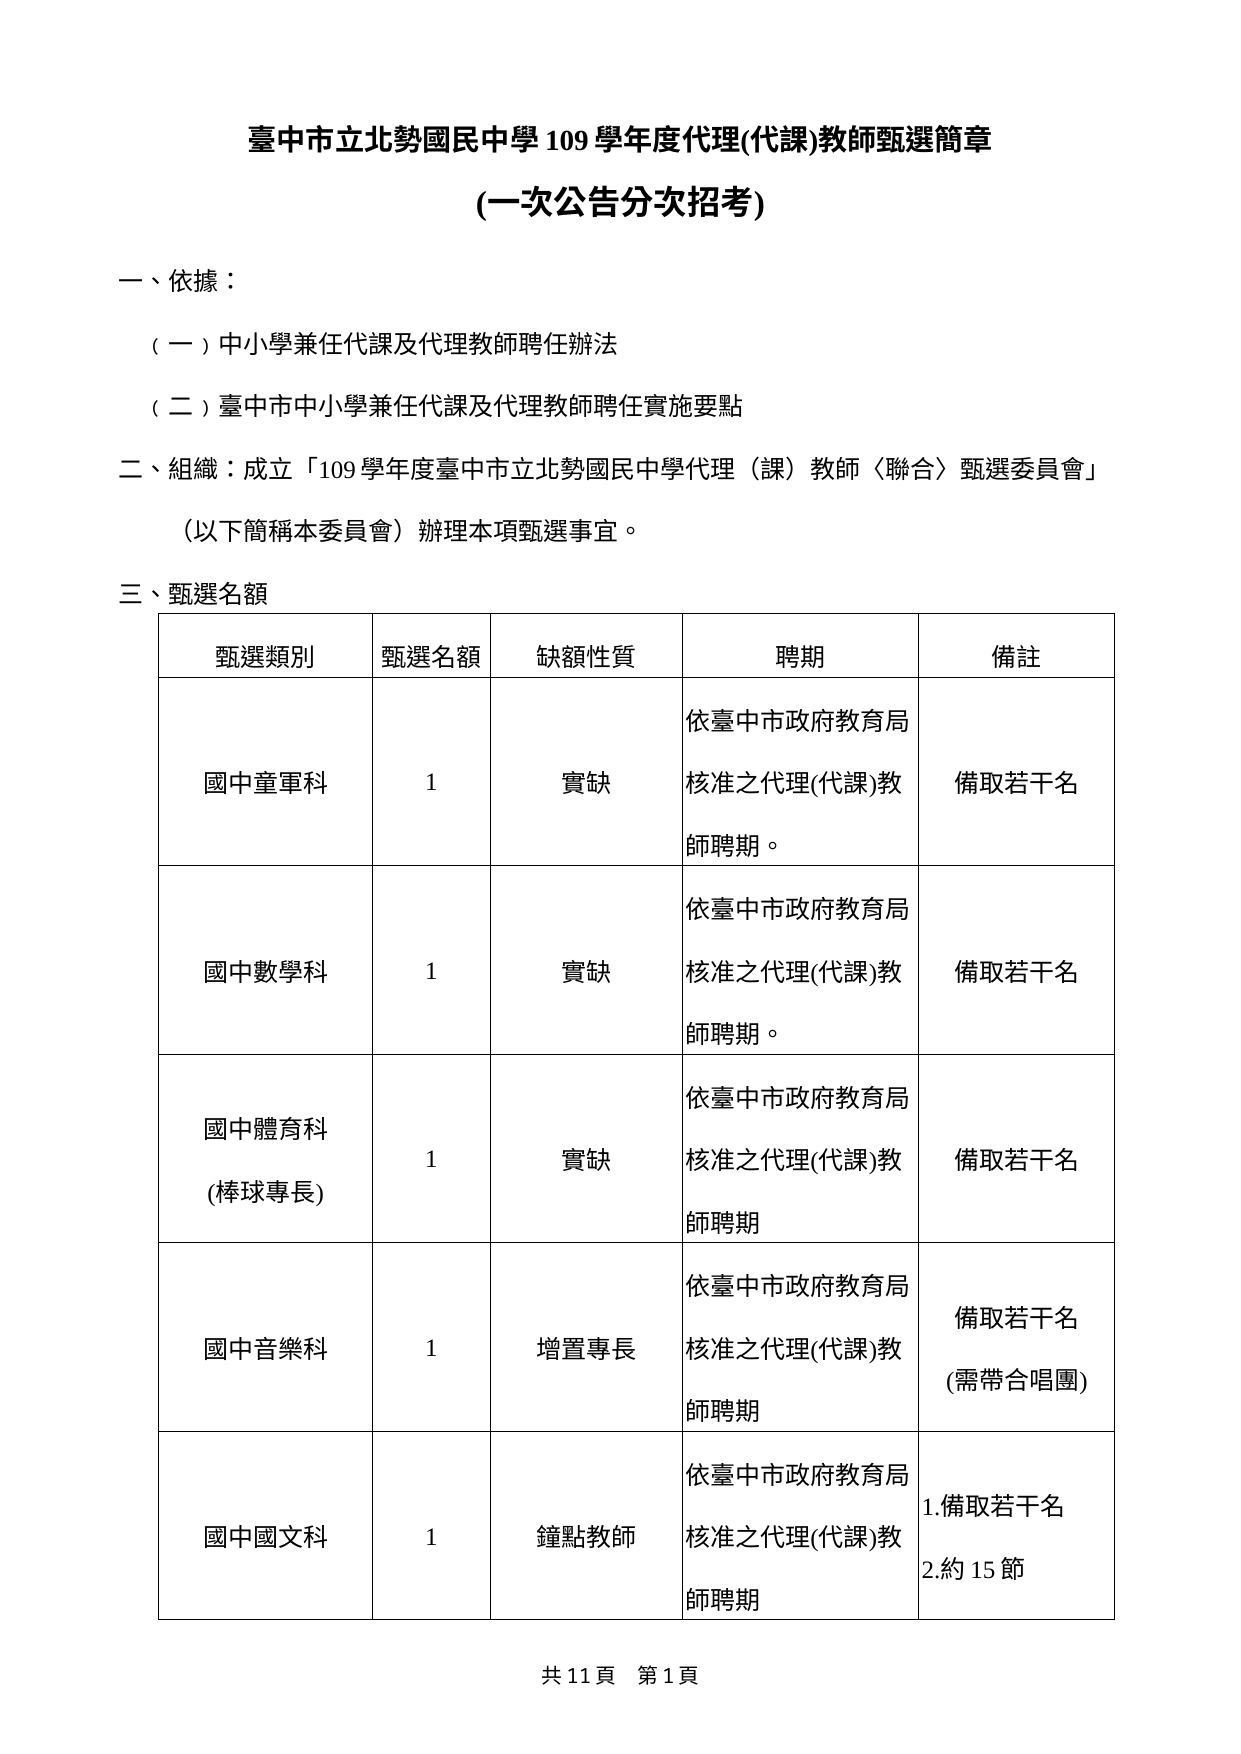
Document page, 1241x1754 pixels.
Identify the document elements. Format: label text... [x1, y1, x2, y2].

table_cell 實缺 [491, 678, 682, 865]
table_cell 實缺 [491, 1055, 682, 1242]
table_cell 增置專長 [491, 1243, 682, 1431]
table_cell 備取若干名 [919, 678, 1114, 865]
table_cell 1 [373, 1055, 490, 1242]
table_cell 依臺中市政府教育局核准之代理(代課)教師聘期 [683, 1243, 918, 1431]
table_cell 備取若干名 [919, 866, 1114, 1054]
text 臺中市立北勢國民中學109學年度代理(代課)教師甄選簡章 [118, 96, 1122, 158]
table_cell 1 [373, 1243, 490, 1431]
table_cell 1 [373, 678, 490, 865]
table_header 甄選名額 [373, 614, 490, 677]
table_cell 備取若干名 [919, 1055, 1114, 1242]
table_cell 實缺 [491, 866, 682, 1054]
text 三、甄選名額 [118, 551, 1122, 613]
text ﹙一﹚中小學兼任代課及代理教師聘任辦法 [143, 301, 1122, 363]
table_cell 依臺中市政府教育局核准之代理(代課)教師聘期。 [683, 866, 918, 1054]
table_header 聘期 [683, 614, 918, 677]
table_cell 國中音樂科 [159, 1243, 372, 1431]
table_header 備註 [919, 614, 1114, 677]
table_cell 鐘點教師 [491, 1432, 682, 1619]
table_cell 1.備取若干名 2.約15節 [919, 1432, 1114, 1619]
table_cell 1 [373, 1432, 490, 1619]
table_cell 依臺中市政府教育局核准之代理(代課)教師聘期。 [683, 678, 918, 865]
text 一、依據： [118, 238, 1122, 301]
text 二、組織：成立「109學年度臺中市立北勢國民中學代理（課）教師〈聯合〉甄選委員會」（以下簡稱本委員會）辦理本項甄選事宜。 [118, 426, 1122, 551]
table_cell 國中數學科 [159, 866, 372, 1054]
text (一次公告分次招考) [118, 158, 1122, 221]
table_header 甄選類別 [159, 614, 372, 677]
table_header 缺額性質 [491, 614, 682, 677]
table_cell 1 [373, 866, 490, 1054]
table_cell 依臺中市政府教育局核准之代理(代課)教師聘期 [683, 1055, 918, 1242]
table_cell 國中童軍科 [159, 678, 372, 865]
table_cell 國中體育科 (棒球專長) [159, 1055, 372, 1242]
table_cell 國中國文科 [159, 1432, 372, 1619]
text ﹙二﹚臺中市中小學兼任代課及代理教師聘任實施要點 [143, 363, 1122, 426]
table_cell 依臺中市政府教育局核准之代理(代課)教師聘期 [683, 1432, 918, 1619]
table_cell 備取若干名 (需帶合唱團) [919, 1243, 1114, 1431]
